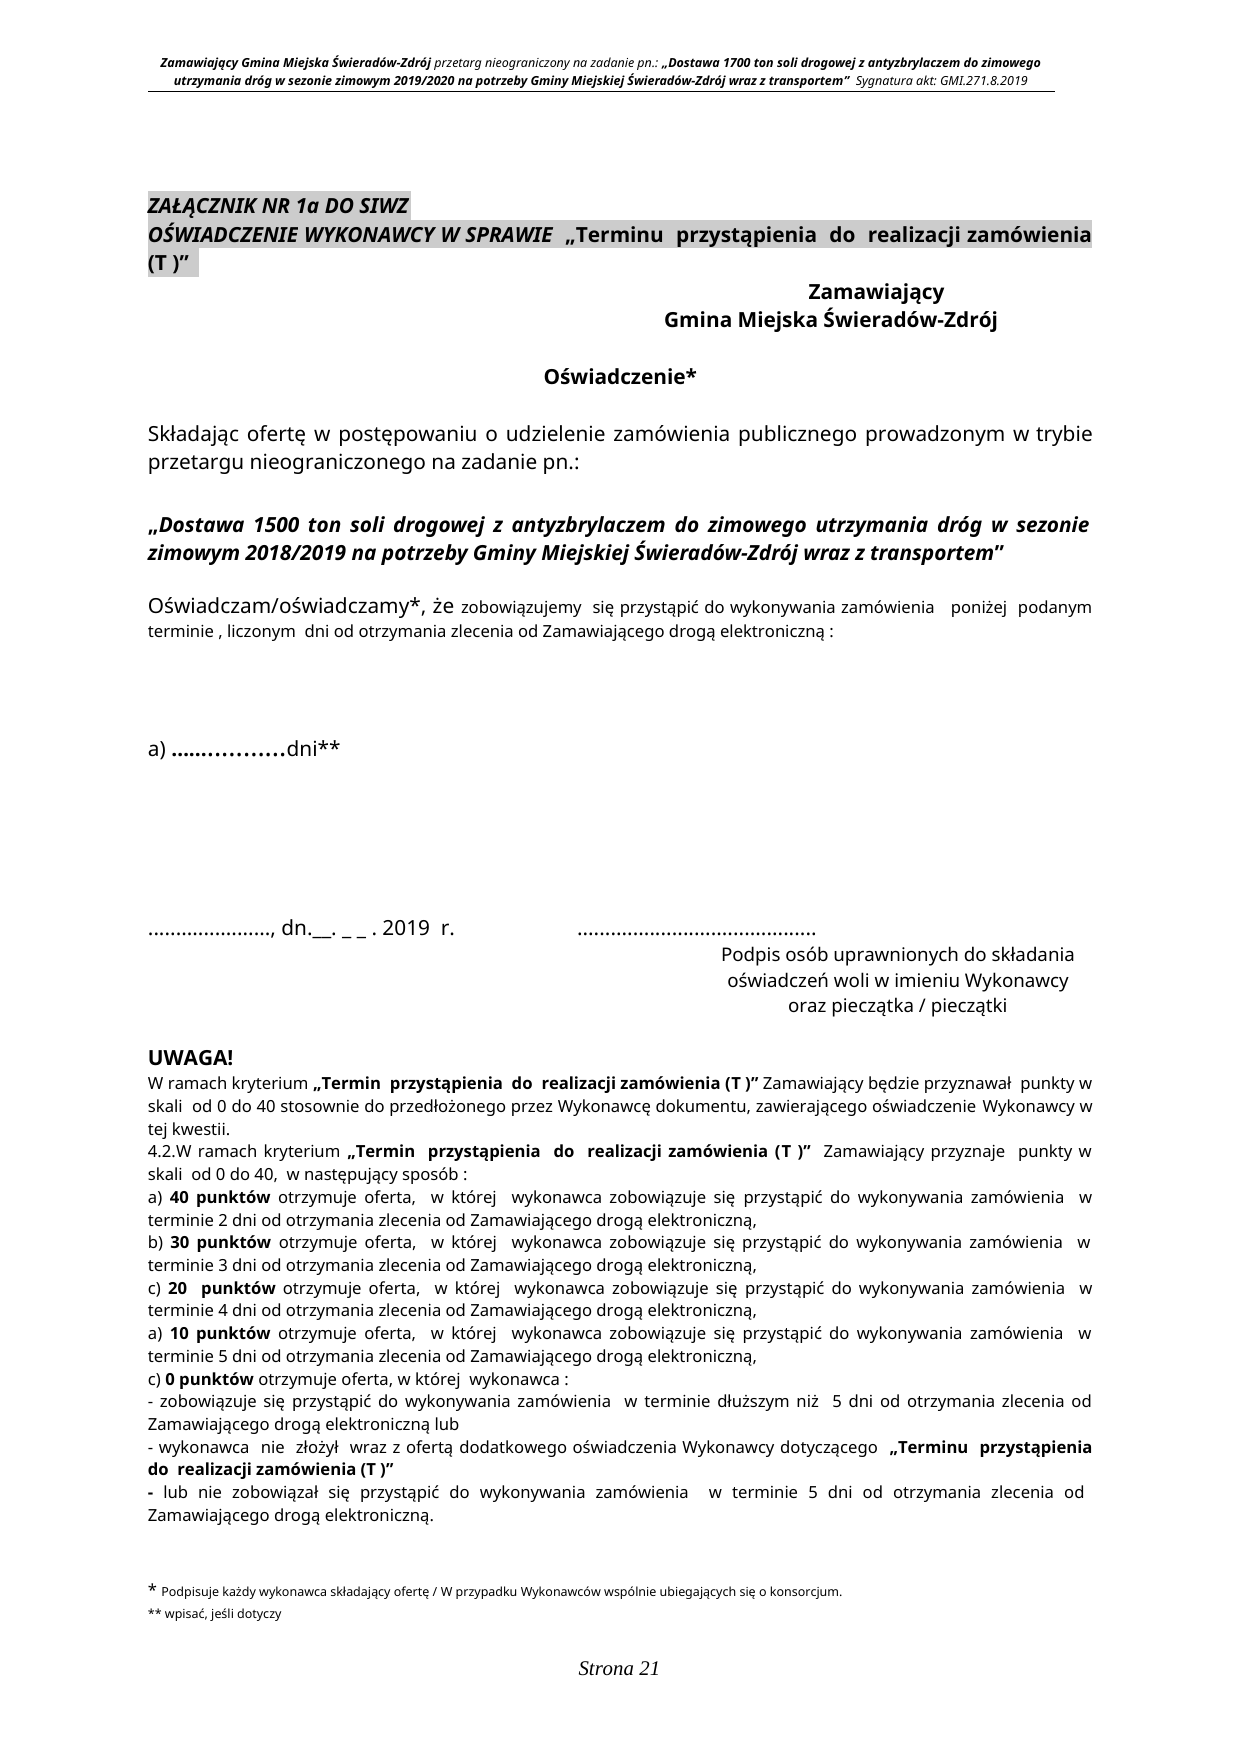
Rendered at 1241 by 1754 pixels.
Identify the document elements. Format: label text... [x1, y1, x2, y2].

text Oświadczenie* [148, 362, 1092, 391]
text 4.2.W ramach kryterium „Termin przystąpienia do realizacji zamówienia (T )” Zamawiający przyznaje punkty w skali od 0 do 40, w następujący sposób : [148, 1140, 1092, 1186]
text a) 40 punktów otrzymuje oferta, w której wykonawca zobowiązuje się przystąpić do wykonywania zamówienia w terminie 2 dni od otrzymania zlecenia od Zamawiającego drogą elektroniczną, [148, 1186, 1092, 1231]
text Oświadczam/oświadczamy*, że zobowiązujemy się przystąpić do wykonywania zamówienia poniżej podanym terminie , liczonym dni od otrzymania zlecenia od Zamawiającego drogą elektroniczną : [148, 591, 1093, 642]
subtitle ZAŁĄCZNIK NR 1a DO SIWZ [148, 191, 1092, 220]
text Podpis osób uprawnionych do składania oświadczeń woli w imieniu Wykonawcy oraz pieczątka / pieczątki [710, 941, 1085, 1018]
text W ramach kryterium „Termin przystąpienia do realizacji zamówienia (T )” Zamawiający będzie przyznawał punkty w skali od 0 do 40 stosownie do przedłożonego przez Wykonawcę dokumentu, zawierającego oświadczenie Wykonawcy w tej kwestii. [148, 1072, 1092, 1140]
text „Dostawa 1500 ton soli drogowej z antyzbrylaczem do zimowego utrzymania dróg w sezonie zimowym 2018/2019 na potrzeby Gminy Miejskiej Świeradów-Zdrój wraz z transportem” [148, 510, 1092, 567]
text c) 20 punktów otrzymuje oferta, w której wykonawca zobowiązuje się przystąpić do wykonywania zamówienia w terminie 4 dni od otrzymania zlecenia od Zamawiającego drogą elektroniczną, [148, 1276, 1092, 1322]
text a) 10 punktów otrzymuje oferta, w której wykonawca zobowiązuje się przystąpić do wykonywania zamówienia w terminie 5 dni od otrzymania zlecenia od Zamawiającego drogą elektroniczną, [148, 1322, 1092, 1367]
text - zobowiązuje się przystąpić do wykonywania zamówienia w terminie dłuższym niż 5 dni od otrzymania zlecenia od Zamawiającego drogą elektroniczną lub [148, 1390, 1092, 1435]
text c) 0 punktów otrzymuje oferta, w której wykonawca : [148, 1367, 1092, 1390]
text UWAGA! [148, 1043, 1085, 1072]
text - wykonawca nie złożył wraz z ofertą dodatkowego oświadczenia Wykonawcy dotyczącego „Terminu przystąpienia do realizacji zamówienia (T )” [148, 1435, 1092, 1481]
text b) 30 punktów otrzymuje oferta, w której wykonawca zobowiązuje się przystąpić do wykonywania zamówienia w terminie 3 dni od otrzymania zlecenia od Zamawiającego drogą elektroniczną, [148, 1231, 1092, 1276]
text ......................, dn.__. _ _ . 2019 r. ........................................... [148, 913, 1196, 941]
text * Podpisuje każdy wykonawca składający ofertę / W przypadku Wykonawców wspólnie ubiegających się o konsorcjum. [148, 1579, 1092, 1601]
text Gmina Miejska Świeradów-Zdrój [664, 305, 1092, 334]
text Składając ofertę w postępowaniu o udzielenie zamówienia publicznego prowadzonym w trybie przetargu nieograniczonego na zadanie pn.: [148, 419, 1092, 476]
text Zamawiający [579, 277, 1179, 305]
text - lub nie zobowiązał się przystąpić do wykonywania zamówienia w terminie 5 dni od otrzymania zlecenia od Zamawiającego drogą elektroniczną. [148, 1481, 1085, 1526]
subtitle OŚWIADCZENIE WYKONAWCY W SPRAWIE „Terminu przystąpienia do realizacji zamówienia (T )” [148, 220, 1092, 277]
text ** wpisać, jeśli dotyczy [148, 1601, 1092, 1622]
text a) …..............dni** [148, 727, 1093, 764]
